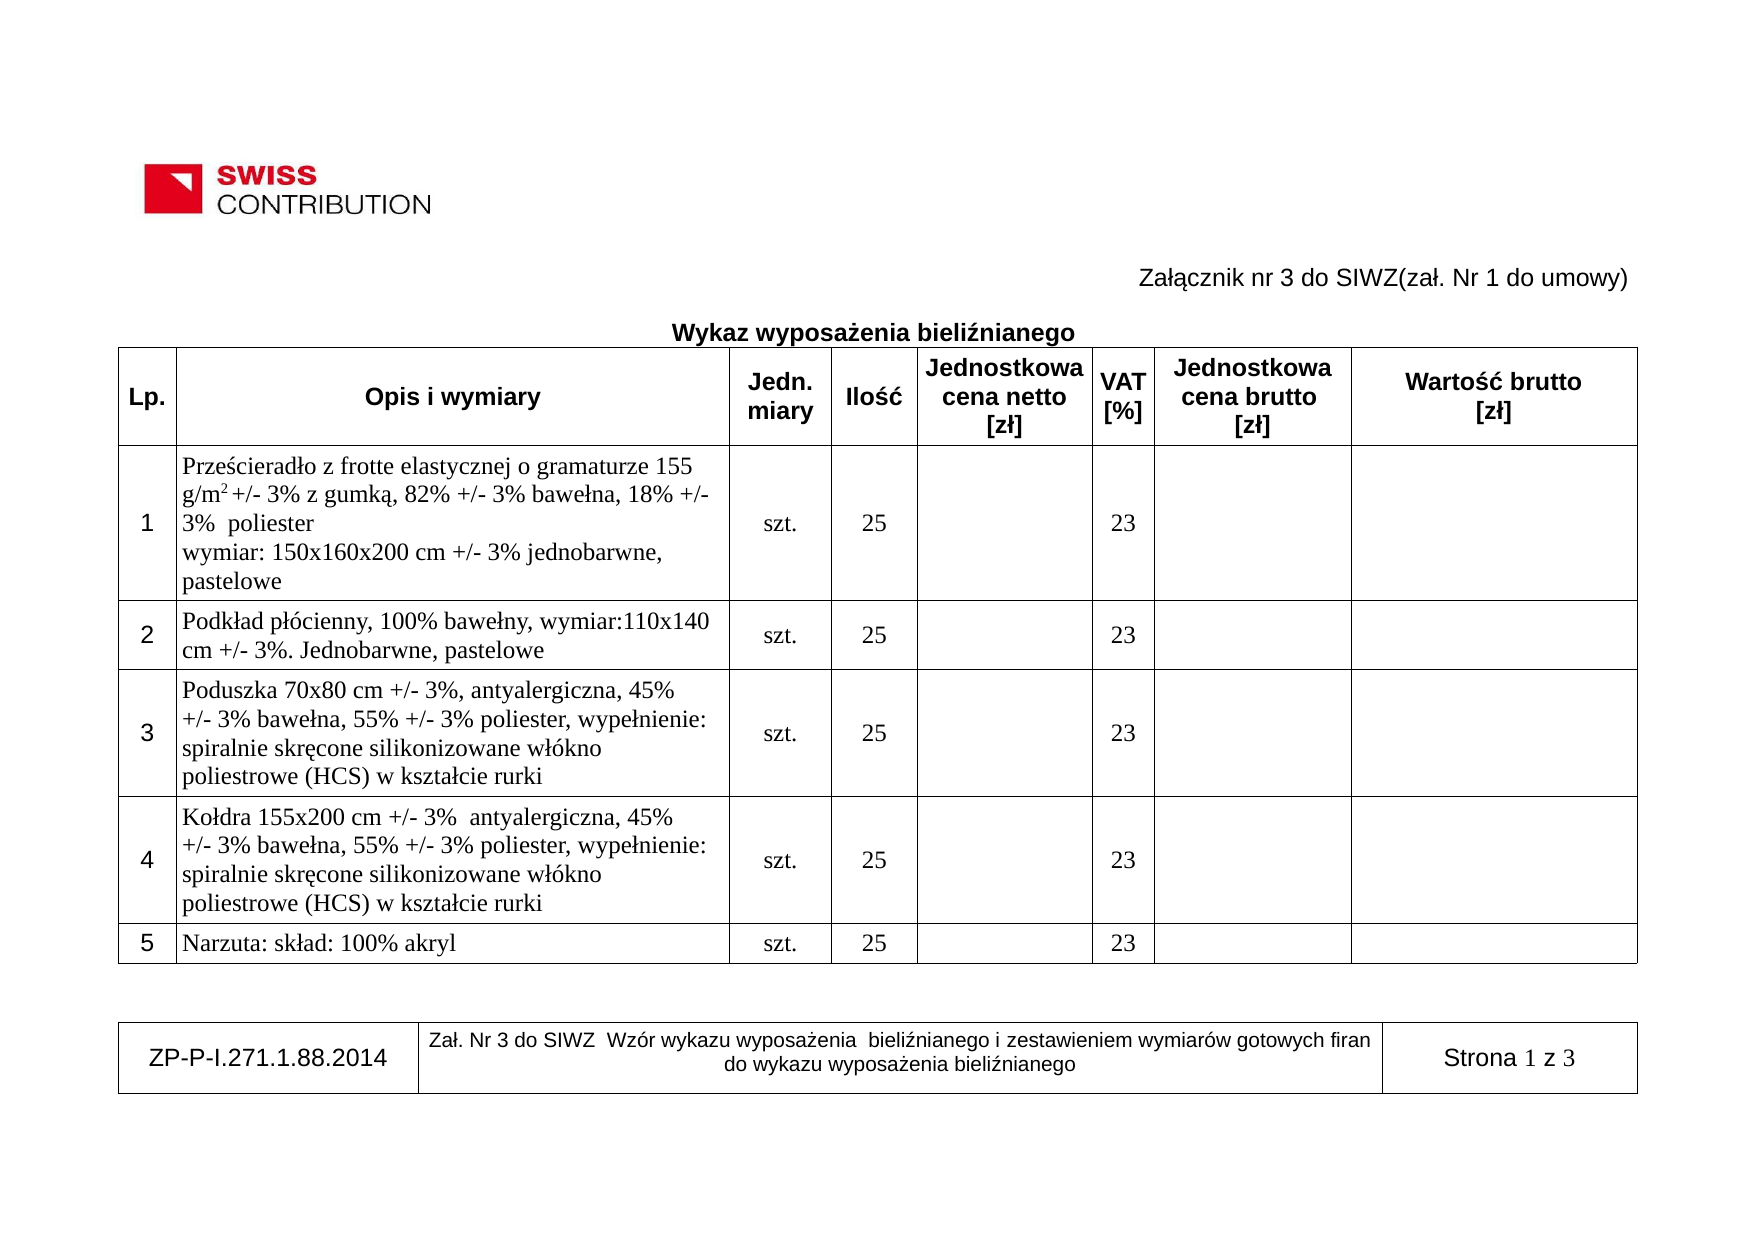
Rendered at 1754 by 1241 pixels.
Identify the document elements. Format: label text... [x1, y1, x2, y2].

table_cell 25 [832, 446, 917, 600]
table_header Wartość brutto [zł] [1352, 348, 1637, 445]
text Wykaz wyposażenia bieliźnianego [118, 318, 1636, 347]
table_cell [1352, 601, 1637, 669]
table_cell szt. [730, 924, 831, 963]
table_cell szt. [730, 797, 831, 922]
table_cell [1352, 924, 1637, 963]
table_cell 25 [832, 924, 917, 963]
table_cell 23 [1093, 670, 1154, 796]
table_cell Kołdra 155x200 cm +/- 3% antyalergiczna, 45% +/- 3% bawełna, 55% +/- 3% poliester, wypełnienie: spiralnie skręcone silikonizowane włókno poliestrowe (HCS) w kształcie rurki [177, 797, 729, 922]
table_cell 4 [119, 797, 176, 922]
table_cell Narzuta: skład: 100% akryl [177, 924, 729, 963]
table_cell 23 [1093, 446, 1154, 600]
table_header Lp. [119, 348, 176, 445]
table_cell [1352, 797, 1637, 922]
table_cell szt. [730, 446, 831, 600]
table_cell 5 [119, 924, 176, 963]
table_cell [918, 797, 1092, 922]
table_cell [1352, 446, 1637, 600]
table_cell 1 [119, 446, 176, 600]
table_header Jednostkowa cena netto [zł] [918, 348, 1092, 445]
table_header Ilość [832, 348, 917, 445]
table_cell szt. [730, 601, 831, 669]
table_cell 23 [1093, 797, 1154, 922]
table_cell Poduszka 70x80 cm +/- 3%, antyalergiczna, 45% +/- 3% bawełna, 55% +/- 3% poliester, wypełnienie: spiralnie skręcone silikonizowane włókno poliestrowe (HCS) w kształcie rurki [177, 670, 729, 796]
table_cell Prześcieradło z frotte elastycznej o gramaturze 155 g/m2 +/- 3% z gumką, 82% +/- 3% bawełna, 18% +/- 3% poliester wymiar: 150x160x200 cm +/- 3% jednobarwne, pastelowe [177, 446, 729, 600]
table_header Jedn. miary [730, 348, 831, 445]
table_cell [1155, 670, 1351, 796]
table_header VAT [%] [1093, 348, 1154, 445]
table_cell [918, 670, 1092, 796]
table_cell [918, 446, 1092, 600]
table_cell 25 [832, 601, 917, 669]
table_cell [918, 601, 1092, 669]
table_cell 23 [1093, 924, 1154, 963]
table_cell 25 [832, 797, 917, 922]
table_cell 25 [832, 670, 917, 796]
table_header Jednostkowa cena brutto [zł] [1155, 348, 1351, 445]
table_cell [1155, 446, 1351, 600]
table_cell Podkład płócienny, 100% bawełny, wymiar:110x140 cm +/- 3%. Jednobarwne, pastelowe [177, 601, 729, 669]
table_cell 3 [119, 670, 176, 796]
table_cell 2 [119, 601, 176, 669]
table_cell [1155, 797, 1351, 922]
table_cell [1352, 670, 1637, 796]
table_cell 23 [1093, 601, 1154, 669]
text Załącznik nr 3 do SIWZ(zał. Nr 1 do umowy) [118, 263, 1636, 292]
table_cell [1155, 924, 1351, 963]
table_cell [918, 924, 1092, 963]
table_header Opis i wymiary [177, 348, 729, 445]
table_cell [1155, 601, 1351, 669]
table_cell szt. [730, 670, 831, 796]
